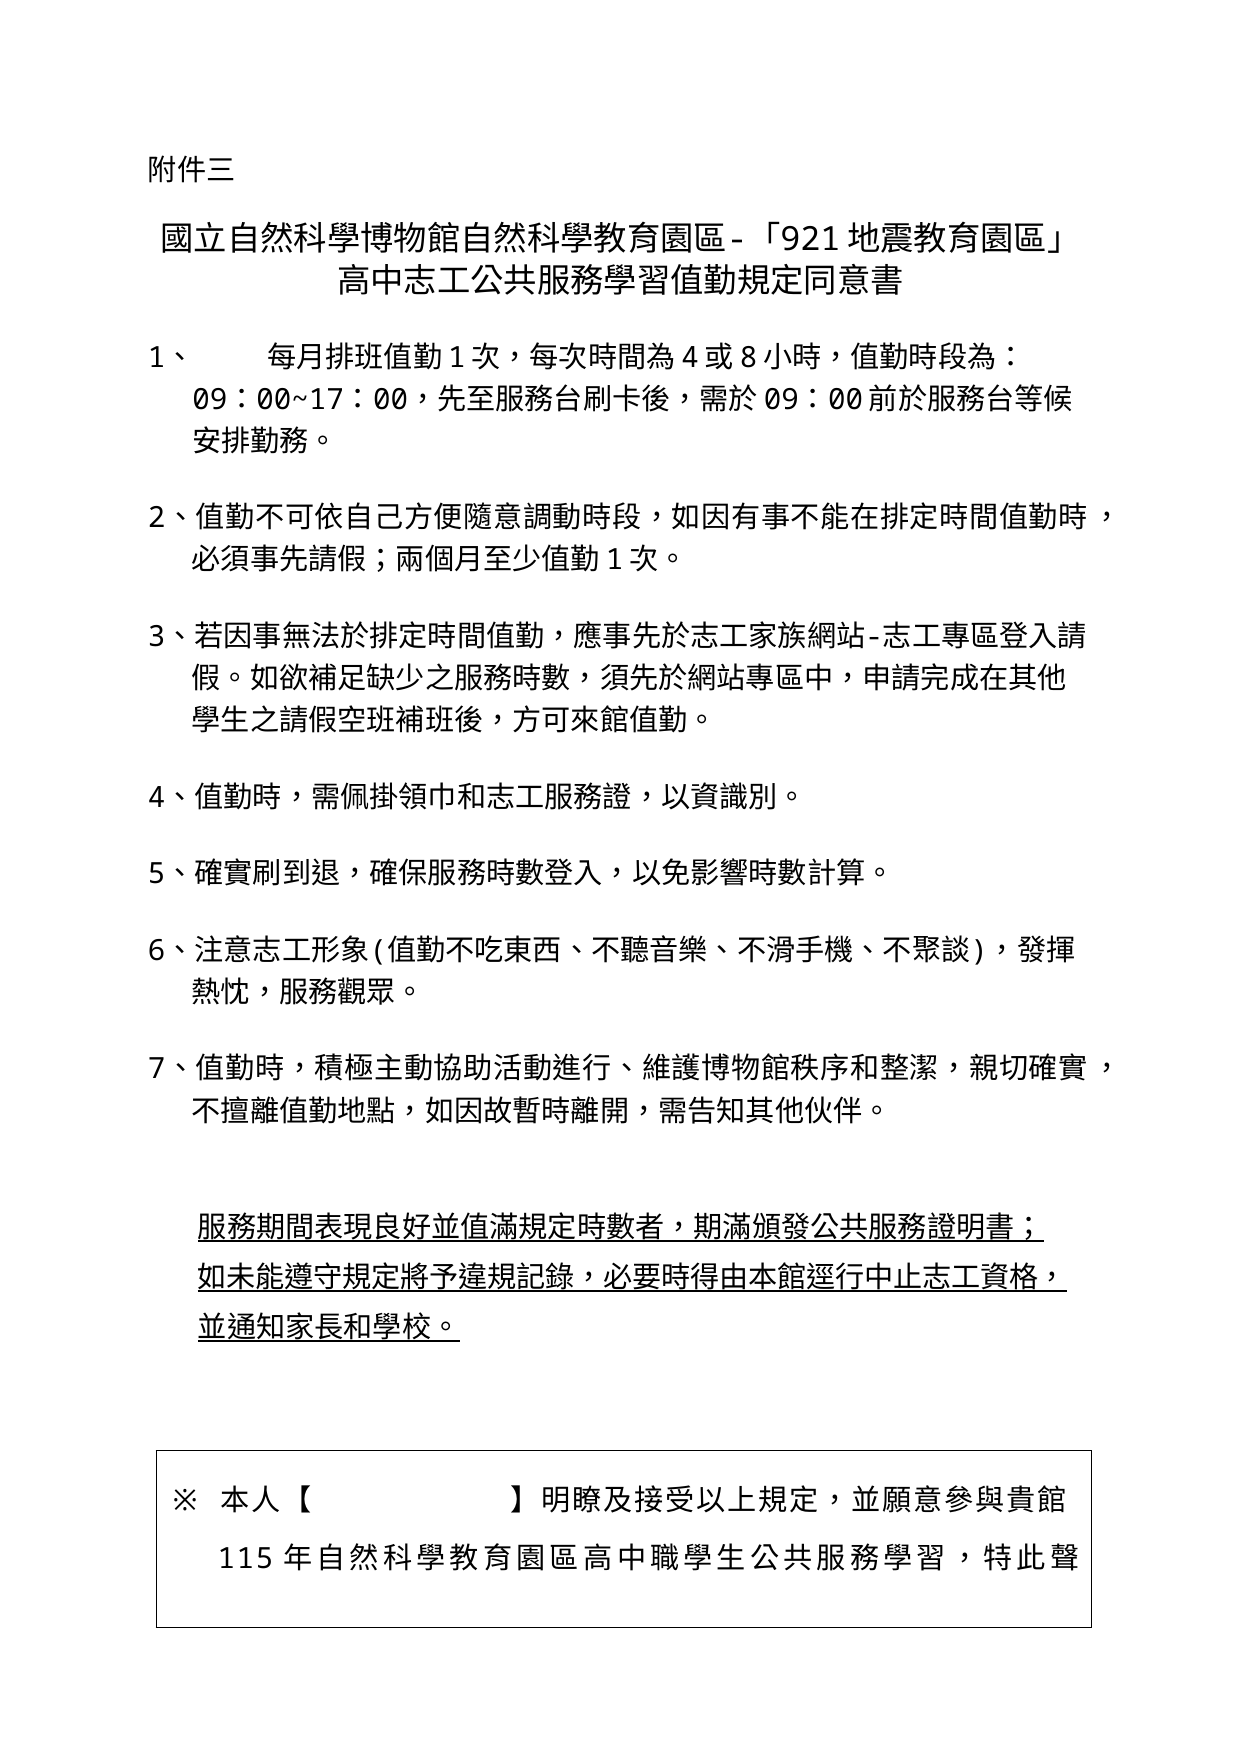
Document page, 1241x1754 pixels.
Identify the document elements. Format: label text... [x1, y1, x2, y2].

table_header ※ 本人【 】明瞭及接受以上規定，並願意參與貴館 115年自然科學教育園區高中職學生公共服務學習，特此聲 [157, 1451, 1091, 1627]
text 附件三 [148, 147, 1092, 189]
list 每月排班值勤1次，每次時間為4或8小時，值勤時段為： [148, 334, 1092, 376]
text 3、若因事無法於排定時間值勤，應事先於志工家族網站-志工專區登入請假。如欲補足缺少之服務時數，須先於網站專區中，申請完成在其他學生之請假空班補班後，方可來館值勤。 [148, 612, 1092, 739]
text 6、注意志工形象(值勤不吃東西、不聽音樂、不滑手機、不聚談)，發揮熱忱，服務觀眾。 [148, 926, 1092, 1011]
text 2、值勤不可依自己方便隨意調動時段，如因有事不能在排定時間值勤時，必須事先請假；兩個月至少值勤1次。 [148, 493, 1092, 578]
text 5、確實刷到退，確保服務時數登入，以免影響時數計算。 [148, 850, 1092, 892]
text 高中志工公共服務學習值勤規定同意書 [148, 259, 1092, 300]
text 國立自然科學博物館自然科學教育園區-「921地震教育園區」 [148, 217, 1092, 259]
text 09：00~17：00，先至服務台刷卡後，需於09：00前於服務台等候安排勤務。 [192, 376, 1092, 459]
text 並通知家長和學校。 [198, 1292, 1067, 1348]
text 7、值勤時，積極主動協助活動進行、維護博物館秩序和整潔，親切確實，不擅離值勤地點，如因故暫時離開，需告知其他伙伴。 [148, 1045, 1092, 1130]
text 4、值勤時，需佩掛領巾和志工服務證，以資識別。 [148, 773, 1092, 816]
text 服務期間表現良好並值滿規定時數者，期滿頒發公共服務證明書；如未能遵守規定將予違規記錄，必要時得由本館逕行中止志工資格， [198, 1198, 1067, 1290]
